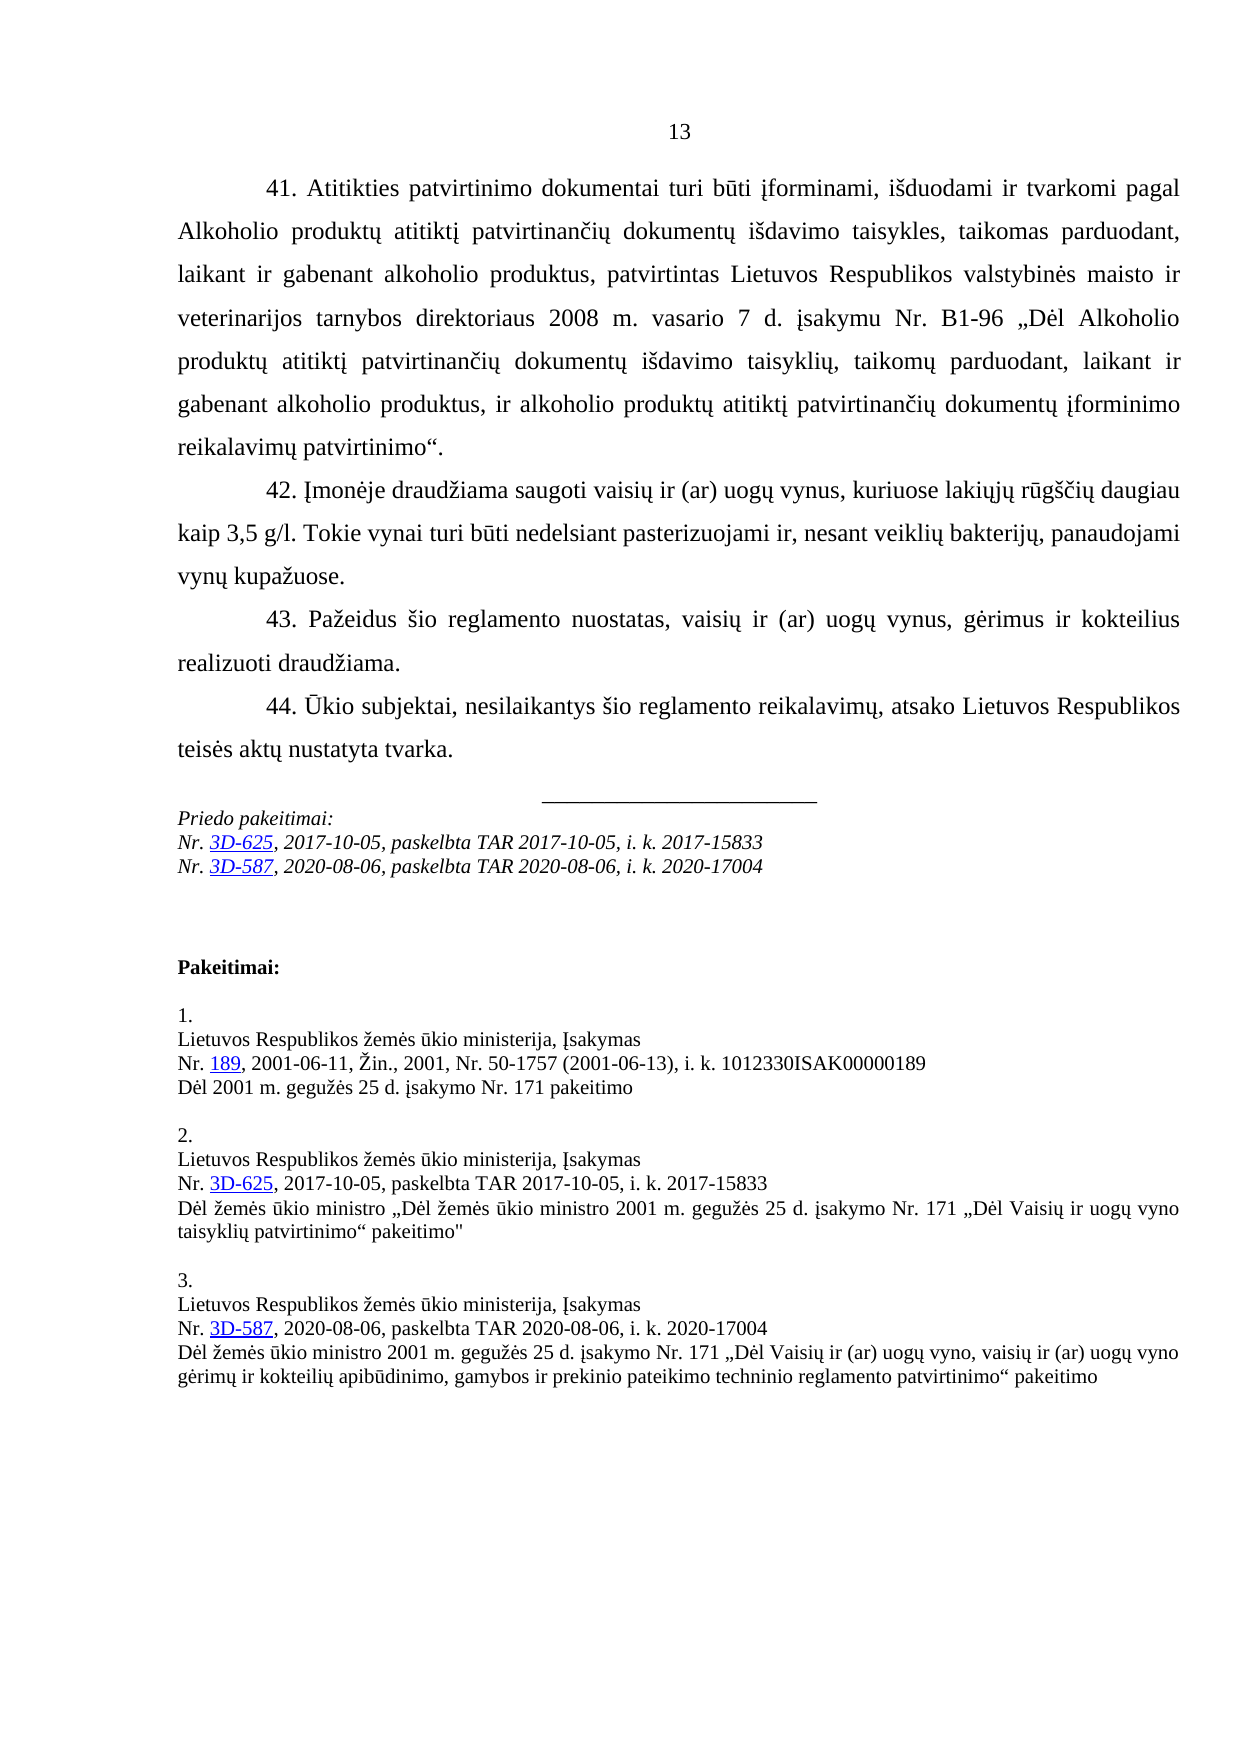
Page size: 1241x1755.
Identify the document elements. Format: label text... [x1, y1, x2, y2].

text Nr. 3D-587, 2020-08-06, paskelbta TAR 2020-08-06, i. k. 2020-17004 [177, 1316, 1181, 1340]
text 44. Ūkio subjektai, nesilaikantys šio reglamento reikalavimų, atsako Lietuvos Respublikos teisės aktų nustatyta tvarka. [177, 691, 1181, 763]
text 42. Įmonėje draudžiama saugoti vaisių ir (ar) uogų vynus, kuriuose lakiųjų rūgščių daugiau kaip 3,5 g/l. Tokie vynai turi būti nedelsiant pasterizuojami ir, nesant veiklių bakterijų, panaudojami vynų kupažuose. [177, 475, 1181, 590]
text 43. Pažeidus šio reglamento nuostatas, vaisių ir (ar) uogų vynus, gėrimus ir kokteilius realizuoti draudžiama. [177, 604, 1181, 676]
text 1. [177, 1003, 1181, 1027]
text Lietuvos Respublikos žemės ūkio ministerija, Įsakymas [177, 1292, 1181, 1316]
text Pakeitimai: [177, 955, 1181, 979]
text Nr. 3D-625, 2017-10-05, paskelbta TAR 2017-10-05, i. k. 2017-15833 [177, 1171, 1181, 1195]
text 2. [177, 1123, 1181, 1147]
text 3. [177, 1268, 1181, 1292]
text ______________________ [177, 777, 1181, 806]
text 41. Atitikties patvirtinimo dokumentai turi būti įforminami, išduodami ir tvarkomi pagal Alkoholio produktų atitiktį patvirtinančių dokumentų išdavimo taisykles, taikomas parduodant, laikant ir gabenant alkoholio produktus, patvirtintas Lietuvos Respublikos valstybinės maisto ir veterinarijos tarnybos direktoriaus 2008 m. vasario 7 d. įsakymu Nr. B1-96 „Dėl Alkoholio produktų atitiktį patvirtinančių dokumentų išdavimo taisyklių, taikomų parduodant, laikant ir gabenant alkoholio produktus, ir alkoholio produktų atitiktį patvirtinančių dokumentų įforminimo reikalavimų patvirtinimo“. [177, 173, 1181, 461]
text Dėl žemės ūkio ministro 2001 m. gegužės 25 d. įsakymo Nr. 171 „Dėl Vaisių ir (ar) uogų vyno, vaisių ir (ar) uogų vyno gėrimų ir kokteilių apibūdinimo, gamybos ir prekinio pateikimo techninio reglamento patvirtinimo“ pakeitimo [177, 1340, 1181, 1388]
text Priedo pakeitimai: [177, 806, 1181, 830]
text Dėl žemės ūkio ministro „Dėl žemės ūkio ministro 2001 m. gegužės 25 d. įsakymo Nr. 171 „Dėl Vaisių ir uogų vyno taisyklių patvirtinimo“ pakeitimo" [177, 1195, 1181, 1243]
text Dėl 2001 m. gegužės 25 d. įsakymo Nr. 171 pakeitimo [177, 1075, 1181, 1099]
text Nr. 3D-625, 2017-10-05, paskelbta TAR 2017-10-05, i. k. 2017-15833 [177, 830, 1181, 854]
text Nr. 3D-587, 2020-08-06, paskelbta TAR 2020-08-06, i. k. 2020-17004 [177, 854, 1181, 878]
text Lietuvos Respublikos žemės ūkio ministerija, Įsakymas [177, 1147, 1181, 1171]
text Nr. 189, 2001-06-11, Žin., 2001, Nr. 50-1757 (2001-06-13), i. k. 1012330ISAK00000189 [177, 1051, 1181, 1075]
text Lietuvos Respublikos žemės ūkio ministerija, Įsakymas [177, 1027, 1181, 1051]
